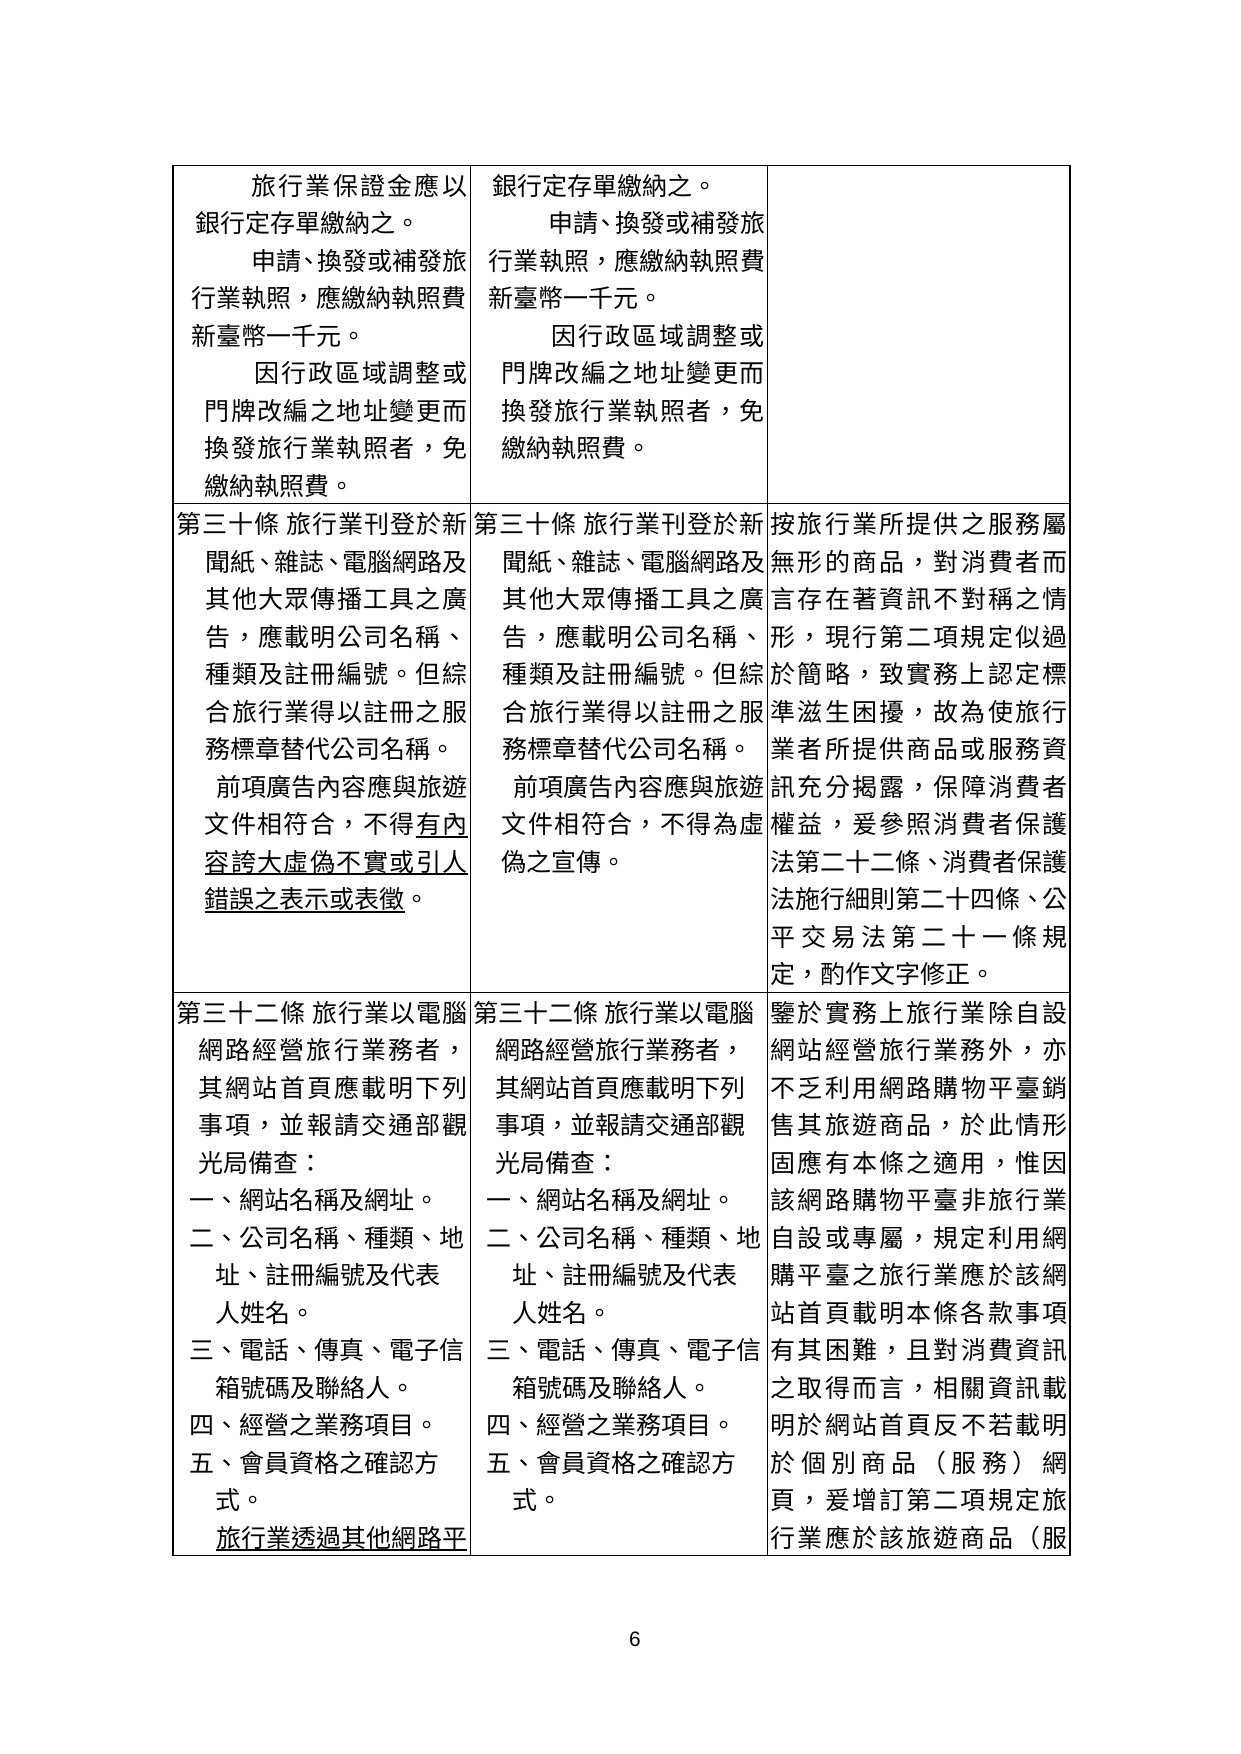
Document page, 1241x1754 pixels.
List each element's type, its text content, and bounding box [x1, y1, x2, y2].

table_cell 鑒於實務上旅行業除自設網站經營旅行業務外，亦不乏利用網路購物平臺銷售其旅遊商品，於此情形固應有本條之適用，惟因該網路購物平臺非旅行業自設或專屬，規定利用網購平臺之旅行業應於該網站首頁載明本條各款事項有其困難，且對消費資訊之取得而言，相關資訊載明於網站首頁反不若載明於個別商品（服務）網頁，爰增訂第二項規定旅行業應於該旅遊商品（服 [768, 993, 1069, 1555]
table_cell 第三十條 旅行業刊登於新聞紙、雜誌、電腦網路及其他大眾傳播工具之廣告，應載明公司名稱、種類及註冊編號。但綜合旅行業得以註冊之服務標章替代公司名稱。 前項廣告內容應與旅遊文件相符合，不得為虛偽之宣傳。 [471, 504, 767, 992]
table_cell 第三十二條 旅行業以電腦網路經營旅行業務者，其網站首頁應載明下列事項，並報請交通部觀光局備查： 一、網站名稱及網址。 二、公司名稱、種類、地 址、註冊編號及代表 人姓名。 三、電話、傳真、電子信 箱號碼及聯絡人。 四、經營之業務項目。 五、會員資格之確認方 式。 [471, 993, 767, 1555]
table_cell 旅行業保證金應以銀行定存單繳納之。 申請、換發或補發旅行業執照，應繳納執照費新臺幣一千元。 因行政區域調整或門牌改編之地址變更而換發旅行業執照者，免繳納執照費。 [174, 166, 470, 503]
table_cell 按旅行業所提供之服務屬無形的商品，對消費者而言存在著資訊不對稱之情形，現行第二項規定似過於簡略，致實務上認定標準滋生困擾，故為使旅行業者所提供商品或服務資訊充分揭露，保障消費者權益，爰參照消費者保護法第二十二條、消費者保護法施行細則第二十四條、公平交易法第二十一條規定，酌作文字修正。 [768, 504, 1069, 992]
table_cell 銀行定存單繳納之。 申請、換發或補發旅行業執照，應繳納執照費新臺幣一千元。 因行政區域調整或門牌改編之地址變更而換發旅行業執照者，免繳納執照費。 [471, 166, 767, 503]
table_cell 第三十條 旅行業刊登於新聞紙、雜誌、電腦網路及其他大眾傳播工具之廣告，應載明公司名稱、種類及註冊編號。但綜合旅行業得以註冊之服務標章替代公司名稱。 前項廣告內容應與旅遊文件相符合，不得有內容誇大虛偽不實或引人錯誤之表示或表徵。 [174, 504, 470, 992]
table_cell [768, 166, 1069, 503]
table_cell 第三十二條 旅行業以電腦網路經營旅行業務者，其網站首頁應載明下列事項，並報請交通部觀光局備查： 一、網站名稱及網址。 二、公司名稱、種類、地 址、註冊編號及代表 人姓名。 三、電話、傳真、電子信 箱號碼及聯絡人。 四、經營之業務項目。 五、會員資格之確認方 式。 旅行業透過其他網路平 [174, 993, 470, 1555]
